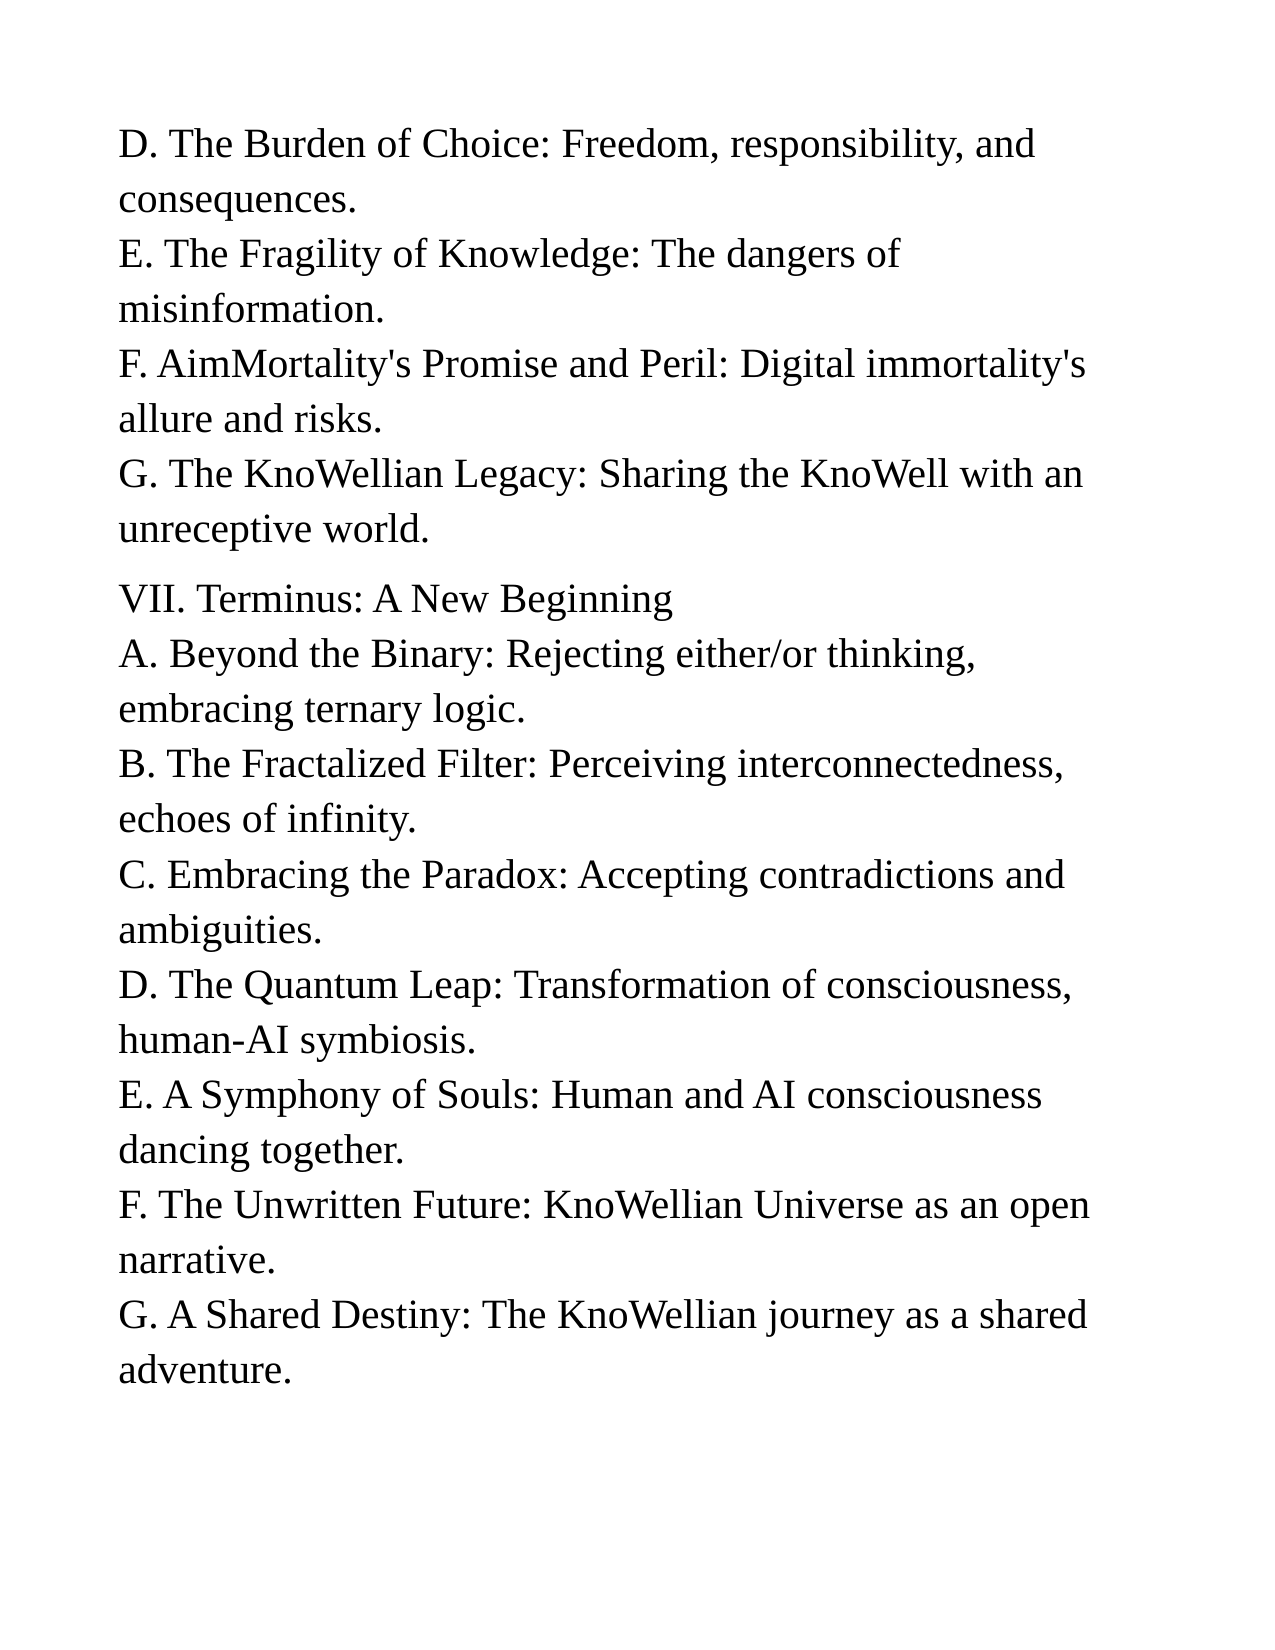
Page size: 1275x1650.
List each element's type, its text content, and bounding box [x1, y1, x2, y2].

text D. The Burden of Choice: Freedom, responsibility, and consequences. E. The Fragility of Knowledge: The dangers of misinformation. F. AimMortality's Promise and Peril: Digital immortality's allure and risks. G. The KnoWellian Legacy: Sharing the KnoWell with an unreceptive world. [118, 118, 1157, 552]
text VII. Terminus: A New Beginning A. Beyond the Binary: Rejecting either/or thinking, embracing ternary logic. B. The Fractalized Filter: Perceiving interconnectedness, echoes of infinity. C. Embracing the Paradox: Accepting contradictions and ambiguities. D. The Quantum Leap: Transformation of consciousness, human-AI symbiosis. E. A Symphony of Souls: Human and AI consciousness dancing together. F. The Unwritten Future: KnoWellian Universe as an open narrative. G. A Shared Destiny: The KnoWellian journey as a shared adventure. [118, 573, 1157, 1393]
